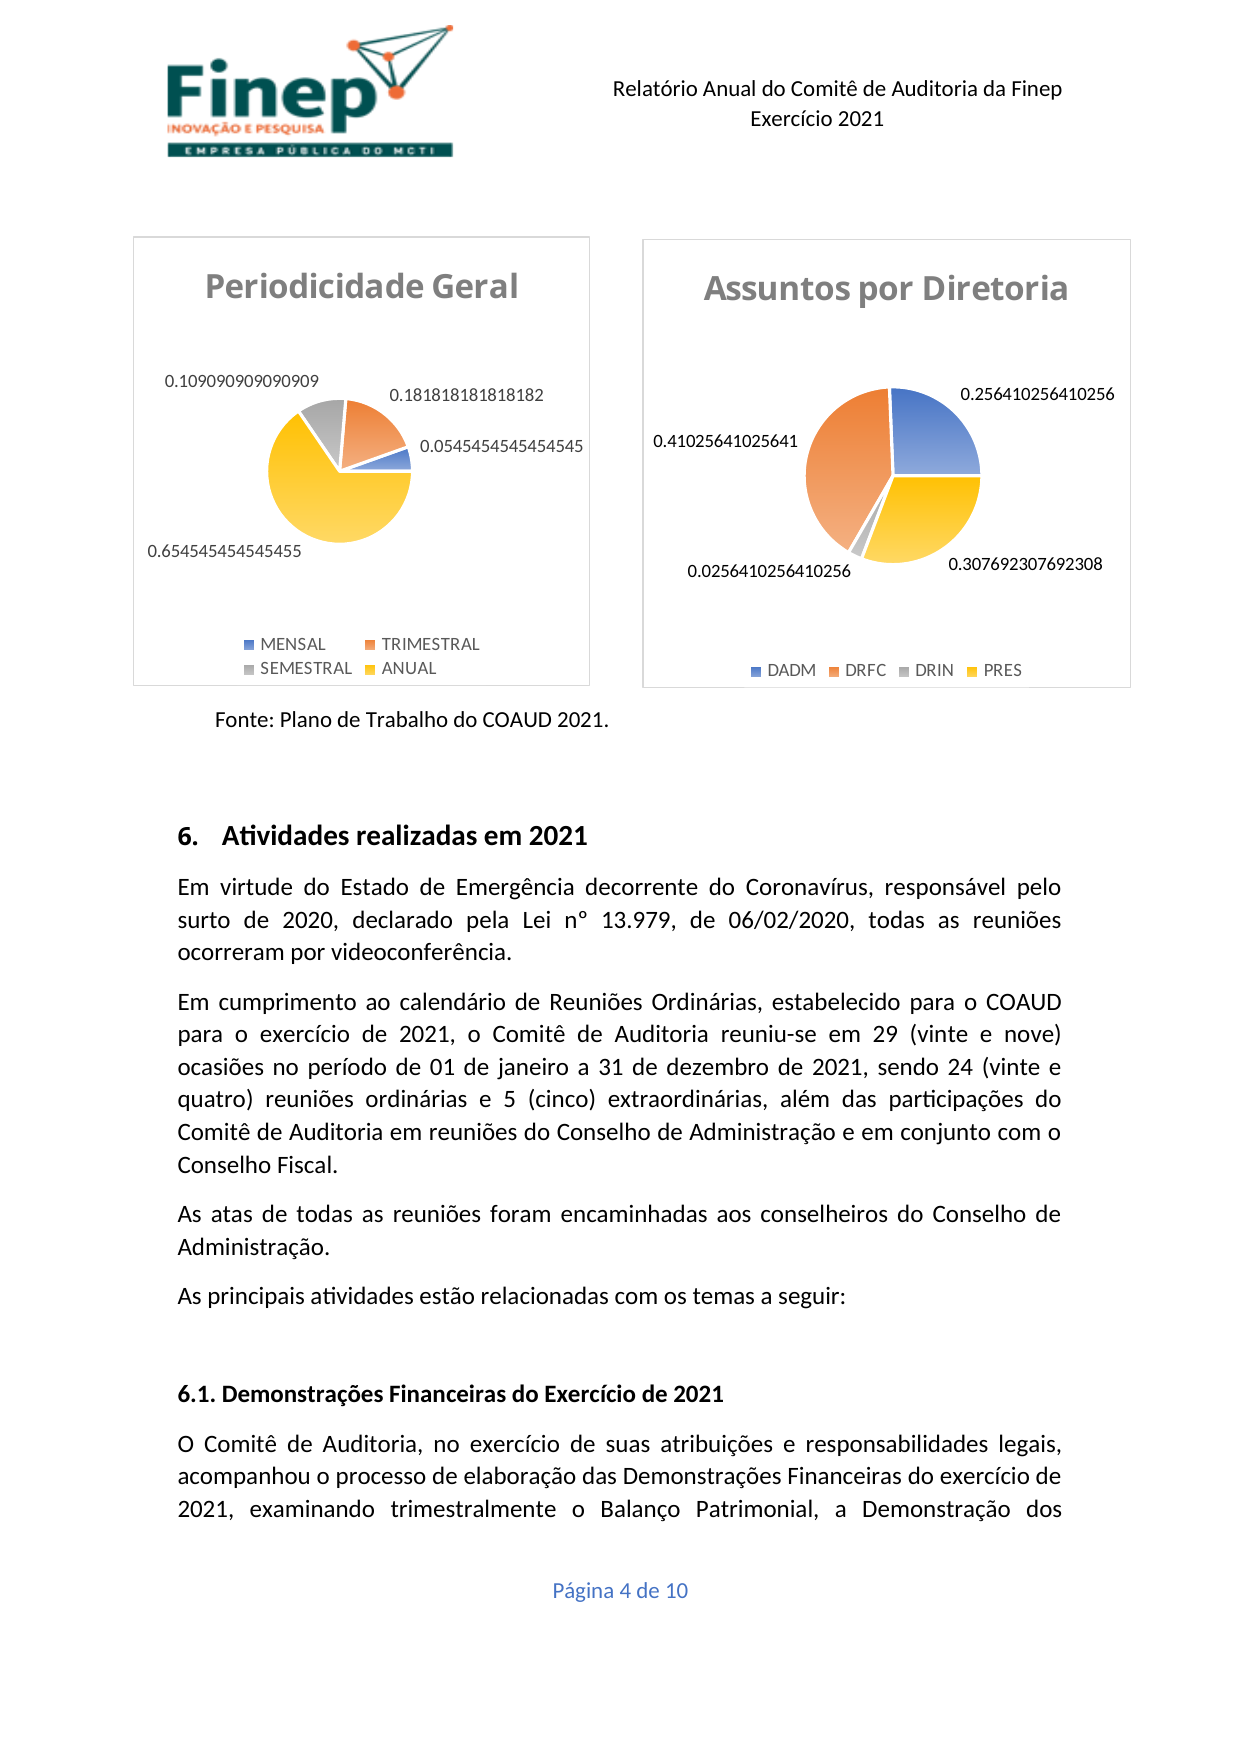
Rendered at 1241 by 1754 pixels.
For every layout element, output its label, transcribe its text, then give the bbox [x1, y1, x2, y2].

text As atas de todas as reuniões foram encaminhadas aos conselheiros do Conselho de Administração. [177, 1198, 1063, 1261]
list Demonstrações Financeiras do Exercício de 2021 [177, 1378, 1063, 1409]
text O Comitê de Auditoria, no exercício de suas atribuições e responsabilidades legais, acompanhou o processo de elaboração das Demonstrações Financeiras do exercício de 2021, examinando trimestralmente o Balanço Patrimonial, a Demonstração dos [177, 1428, 1063, 1523]
text Fonte: Plano de Trabalho do COAUD 2021. [215, 705, 1063, 733]
text As principais atividades estão relacionadas com os temas a seguir: [177, 1280, 1063, 1310]
list Atividades realizadas em 2021 [177, 817, 1063, 852]
text Em cumprimento ao calendário de Reuniões Ordinárias, estabelecido para o COAUD para o exercício de 2021, o Comitê de Auditoria reuniu-se em 29 (vinte e nove) ocasiões no período de 01 de janeiro a 31 de dezembro de 2021, sendo 24 (vinte e quatro) reuniões ordinárias e 5 (cinco) extraordinárias, além das participações do Comitê de Auditoria em reuniões do Conselho de Administração e em conjunto com o Conselho Fiscal. [177, 986, 1063, 1179]
text Em virtude do Estado de Emergência decorrente do Coronavírus, responsável pelo surto de 2020, declarado pela Lei nº 13.979, de 06/02/2020, todas as reuniões ocorreram por videoconferência. [177, 871, 1063, 967]
